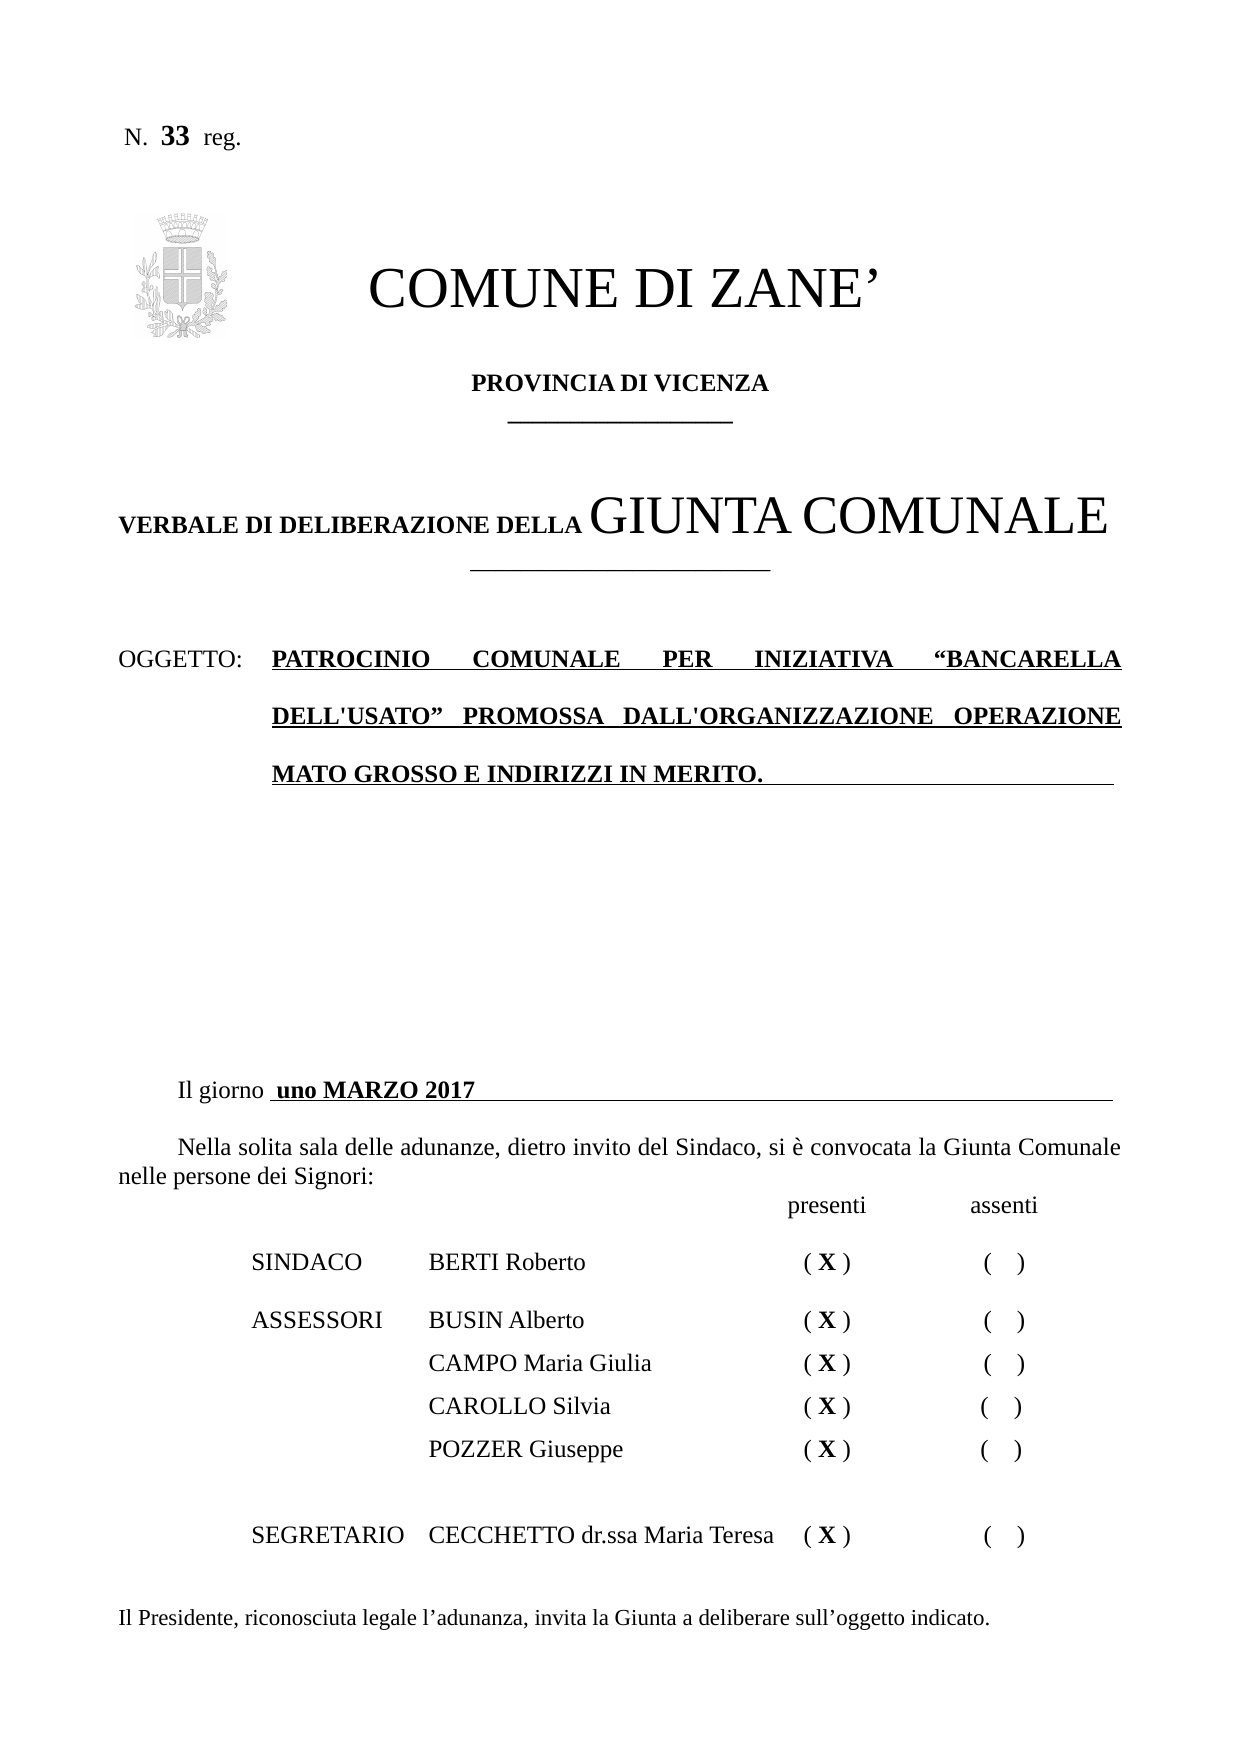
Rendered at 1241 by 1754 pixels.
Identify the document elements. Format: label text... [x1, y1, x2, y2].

text VERBALE DI DELIBERAZIONE DELLA GIUNTA COMUNALE [118, 483, 1122, 546]
list N. 33 reg. [118, 118, 1122, 152]
text CAMPO Maria Giulia ( X ) ( ) [118, 1348, 1122, 1377]
text Il giorno uno MARZO 2017 [118, 1075, 1122, 1104]
text PROVINCIA DI VICENZA [118, 368, 1122, 397]
text ASSESSORI BUSIN Alberto ( X ) ( ) [118, 1305, 1122, 1334]
text ________________________ [118, 546, 1122, 574]
text CAROLLO Silvia ( X ) ( ) [118, 1391, 1122, 1420]
text SINDACO BERTI Roberto ( X ) ( ) [118, 1247, 1122, 1276]
text presenti assenti [118, 1190, 1122, 1219]
text Nella solita sala delle adunanze, dietro invito del Sindaco, si è convocata la Giunta Comunale nelle persone dei Signori: [118, 1132, 1122, 1190]
text POZZER Giuseppe ( X ) ( ) [118, 1434, 1122, 1463]
text COMUNE DI ZANE’ [118, 204, 1122, 368]
text OGGETTO: PATROCINIO COMUNALE PER INIZIATIVA “BANCARELLA DELL'USATO” PROMOSSA DALL'ORGANIZZAZIONE OPERAZIONE MATO GROSSO E INDIRIZZI IN MERITO. [118, 644, 1122, 787]
text Il Presidente, riconosciuta legale l’adunanza, invita la Giunta a deliberare sull’oggetto indicato. [118, 1604, 1122, 1631]
text __________________ [118, 397, 1122, 426]
text SEGRETARIO CECCHETTO dr.ssa Maria Teresa ( X ) ( ) [118, 1521, 1122, 1549]
